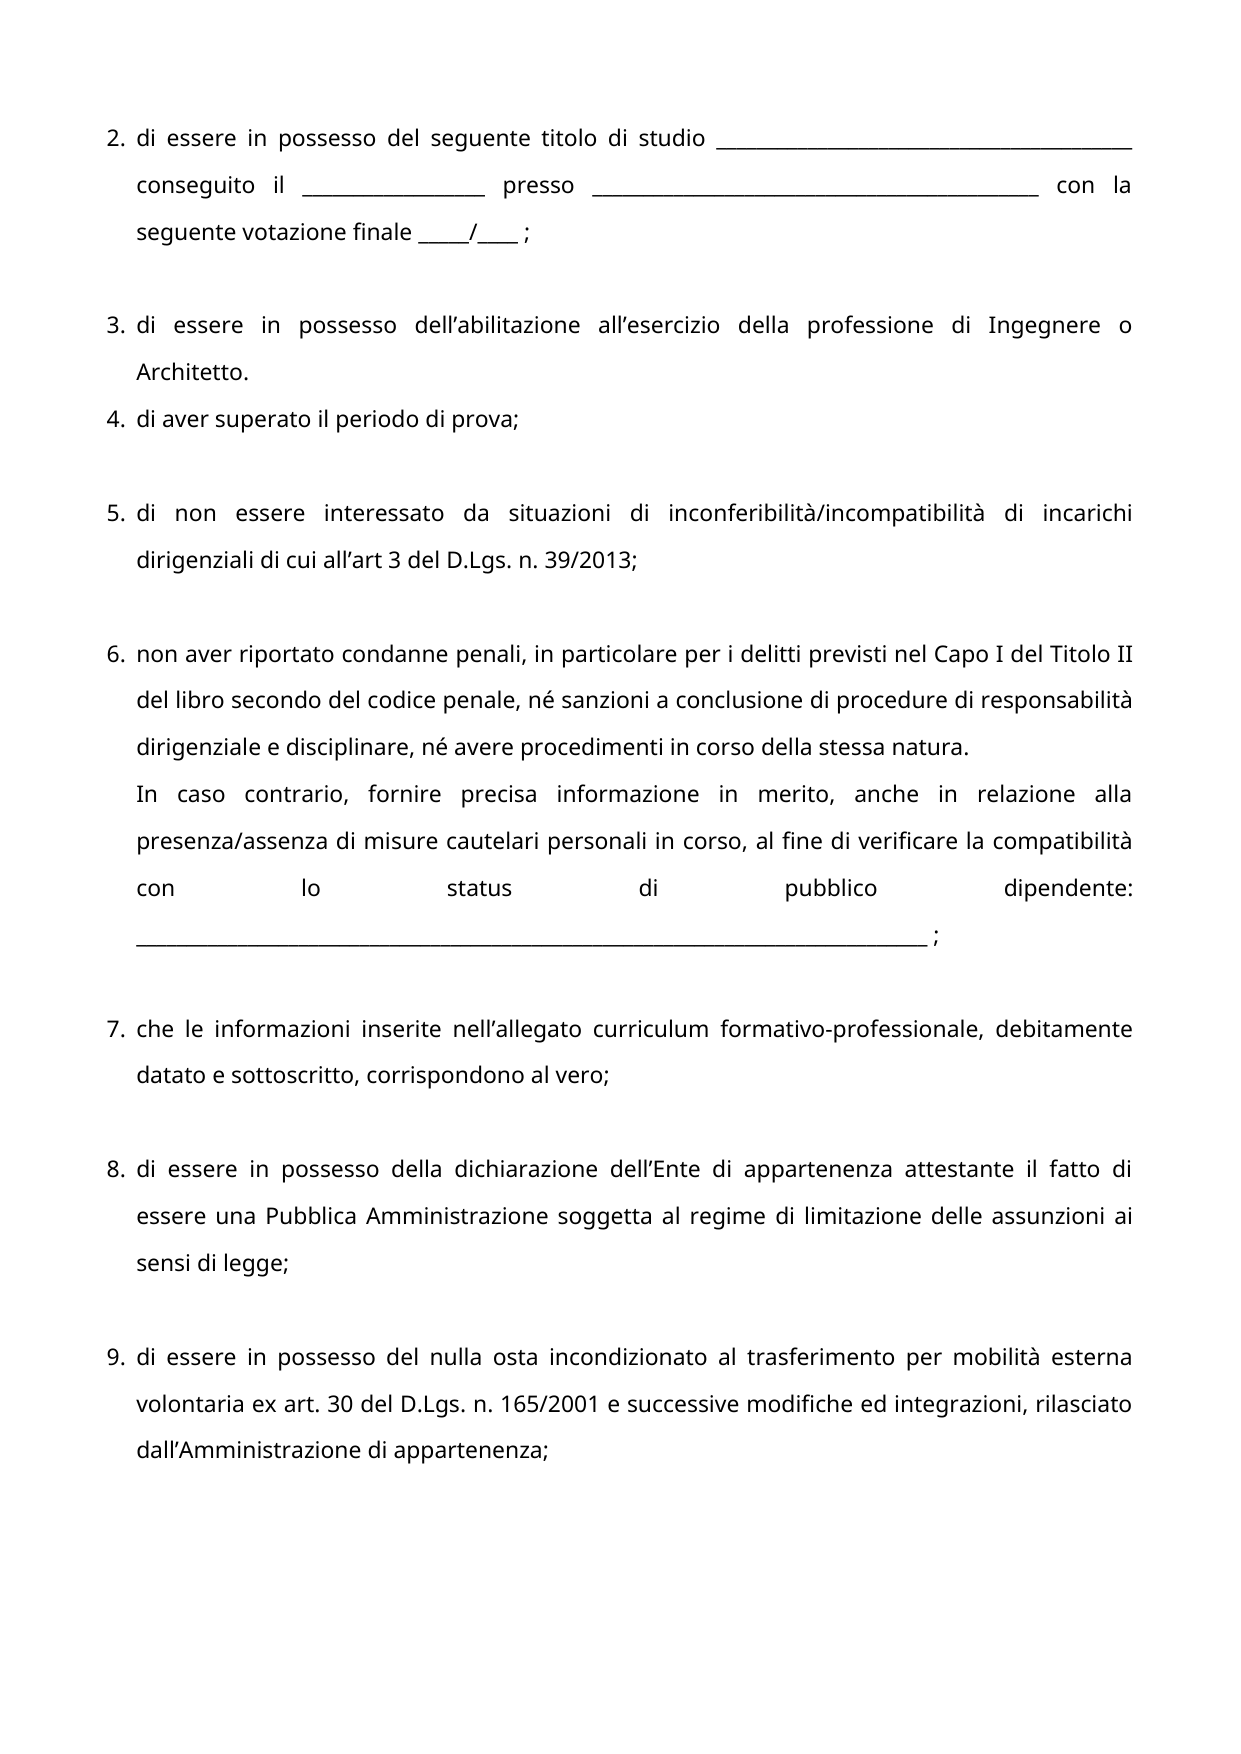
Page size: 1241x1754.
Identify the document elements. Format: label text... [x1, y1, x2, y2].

list di essere in possesso della dichiarazione dell’Ente di appartenenza attestante il fatto di essere una Pubblica Amministrazione soggetta al regime di limitazione delle assunzioni ai sensi di legge; [106, 1153, 1134, 1278]
list di aver superato il periodo di prova; [106, 403, 1134, 434]
list di essere in possesso dell’abilitazione all’esercizio della professione di Ingegnere o Architetto. [106, 309, 1134, 387]
list che le informazioni inserite nell’allegato curriculum formativo-professionale, debitamente datato e sottoscritto, corrispondono al vero; [106, 1012, 1134, 1091]
list di essere in possesso del seguente titolo di studio _________________________________________ conseguito il __________________ presso ____________________________________________ con la seguente votazione finale _____/____ ; [106, 122, 1134, 247]
list di essere in possesso del nulla osta incondizionato al trasferimento per mobilità esterna volontaria ex art. 30 del D.Lgs. n. 165/2001 e successive modifiche ed integrazioni, rilasciato dall’Amministrazione di appartenenza; [106, 1341, 1134, 1466]
text In caso contrario, fornire precisa informazione in merito, anche in relazione alla presenza/assenza di misure cautelari personali in corso, al fine di verificare la compatibilità con lo status di pubblico dipendente: ______________________________________________________________________________ ; [136, 778, 1134, 950]
list di non essere interessato da situazioni di inconferibilità/incompatibilità di incarichi dirigenziali di cui all’art 3 del D.Lgs. n. 39/2013; [106, 497, 1134, 575]
list non aver riportato condanne penali, in particolare per i delitti previsti nel Capo I del Titolo II del libro secondo del codice penale, né sanzioni a conclusione di procedure di responsabilità dirigenziale e disciplinare, né avere procedimenti in corso della stessa natura. [106, 637, 1134, 762]
